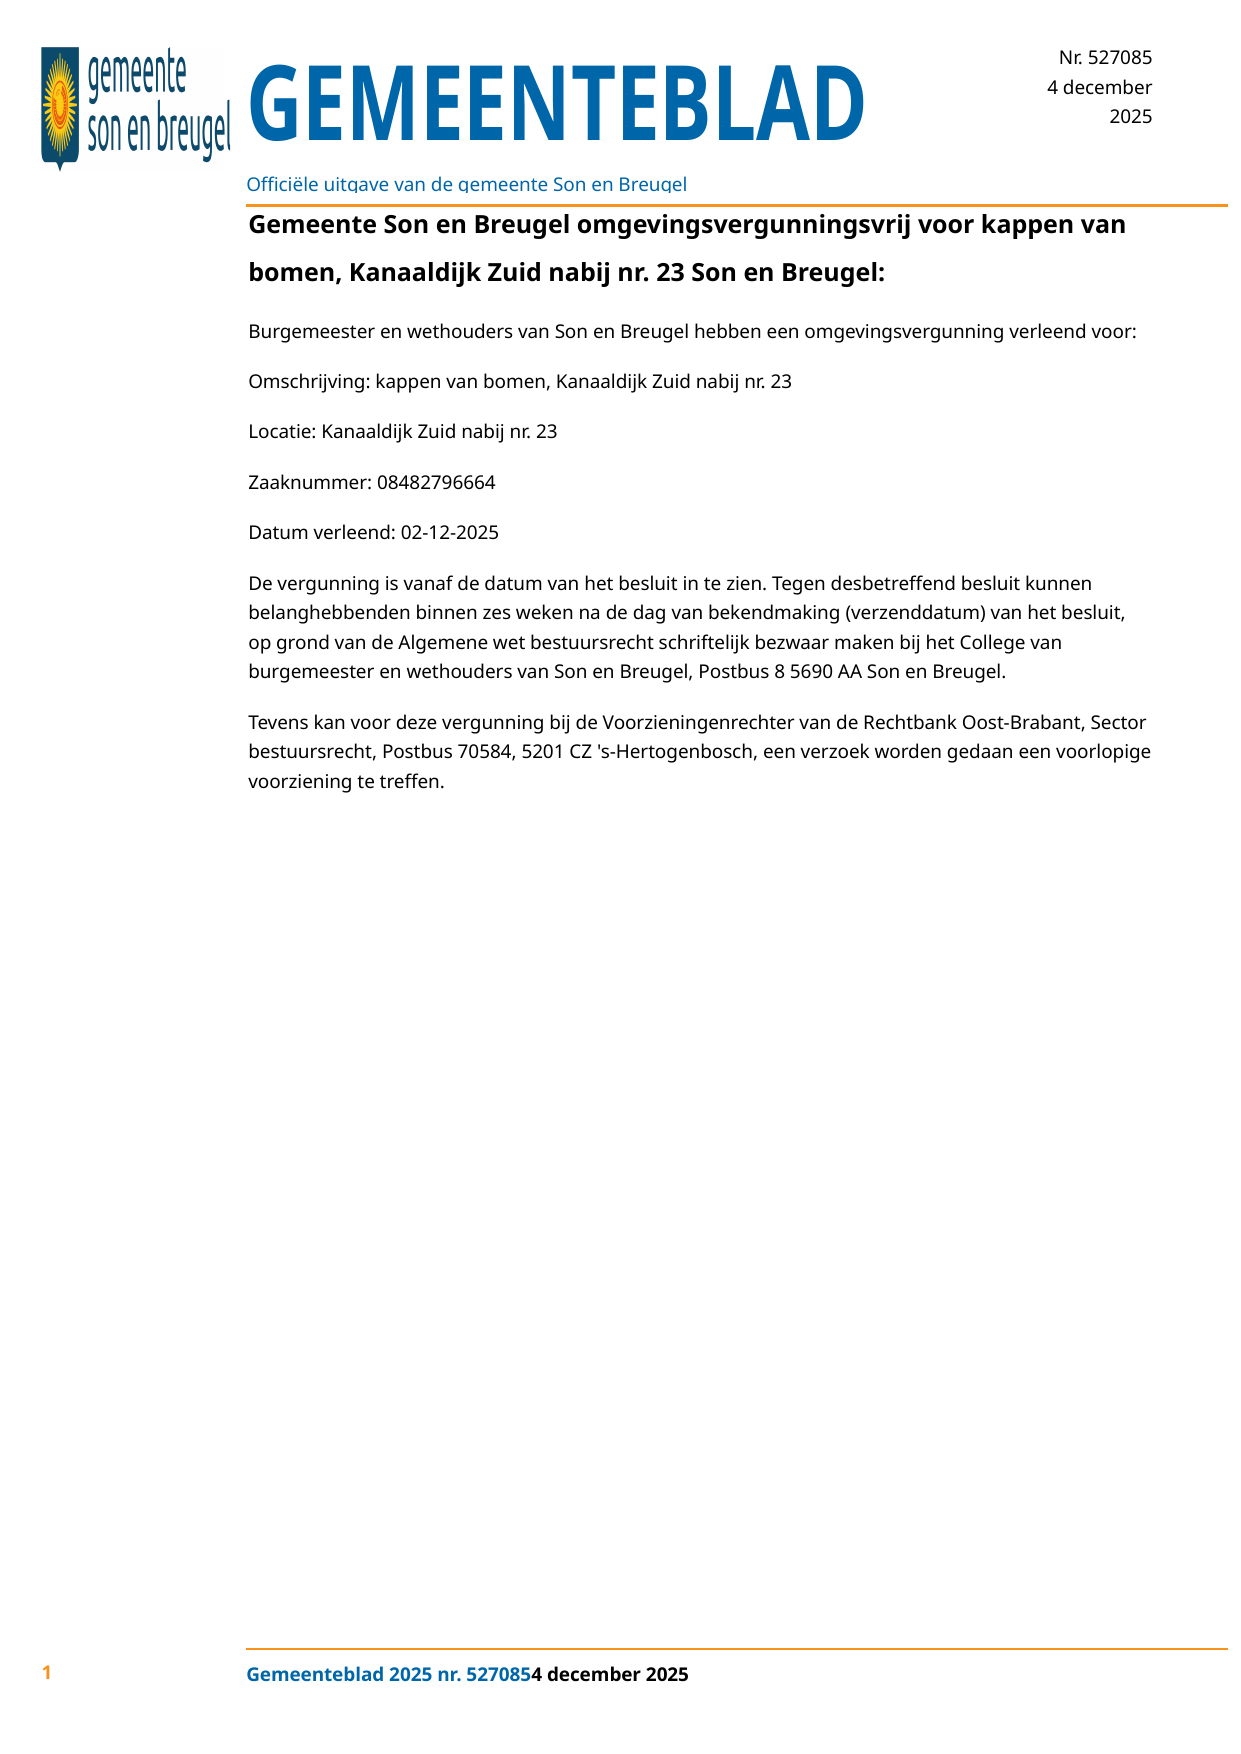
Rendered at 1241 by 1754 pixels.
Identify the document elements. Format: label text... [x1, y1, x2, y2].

text Locatie: Kanaaldijk Zuid nabij nr. 23 [248, 419, 1152, 444]
picture [41, 47, 231, 172]
text Zaaknummer: 08482796664 [248, 469, 1152, 495]
text De vergunning is vanaf de datum van het besluit in te zien. Tegen desbetreffend besluit kunnen belanghebbenden binnen zes weken na de dag van bekendmaking (verzenddatum) van het besluit, op grond van de Algemene wet bestuursrecht schriftelijk bezwaar maken bij het College van burgemeester en wethouders van Son en Breugel, Postbus 8 5690 AA Son en Breugel. [248, 570, 1152, 684]
text Datum verleend: 02-12-2025 [248, 519, 1152, 545]
text Burgemeester en wethouders van Son en Breugel hebben een omgevingsvergunning verleend voor: [248, 318, 1152, 344]
text Gemeente Son en Breugel omgevingsvergunningsvrij voor kappen van bomen, Kanaaldijk Zuid nabij nr. 23 Son en Breugel: [248, 207, 1152, 288]
text Omschrijving: kappen van bomen, Kanaaldijk Zuid nabij nr. 23 [248, 368, 1152, 394]
text Tevens kan voor deze vergunning bij de Voorzieningenrechter van de Rechtbank Oost-Brabant, Sector bestuursrecht, Postbus 70584, 5201 CZ 's-Hertogenbosch, een verzoek worden gedaan een voorlopige voorziening te treffen. [248, 709, 1152, 794]
